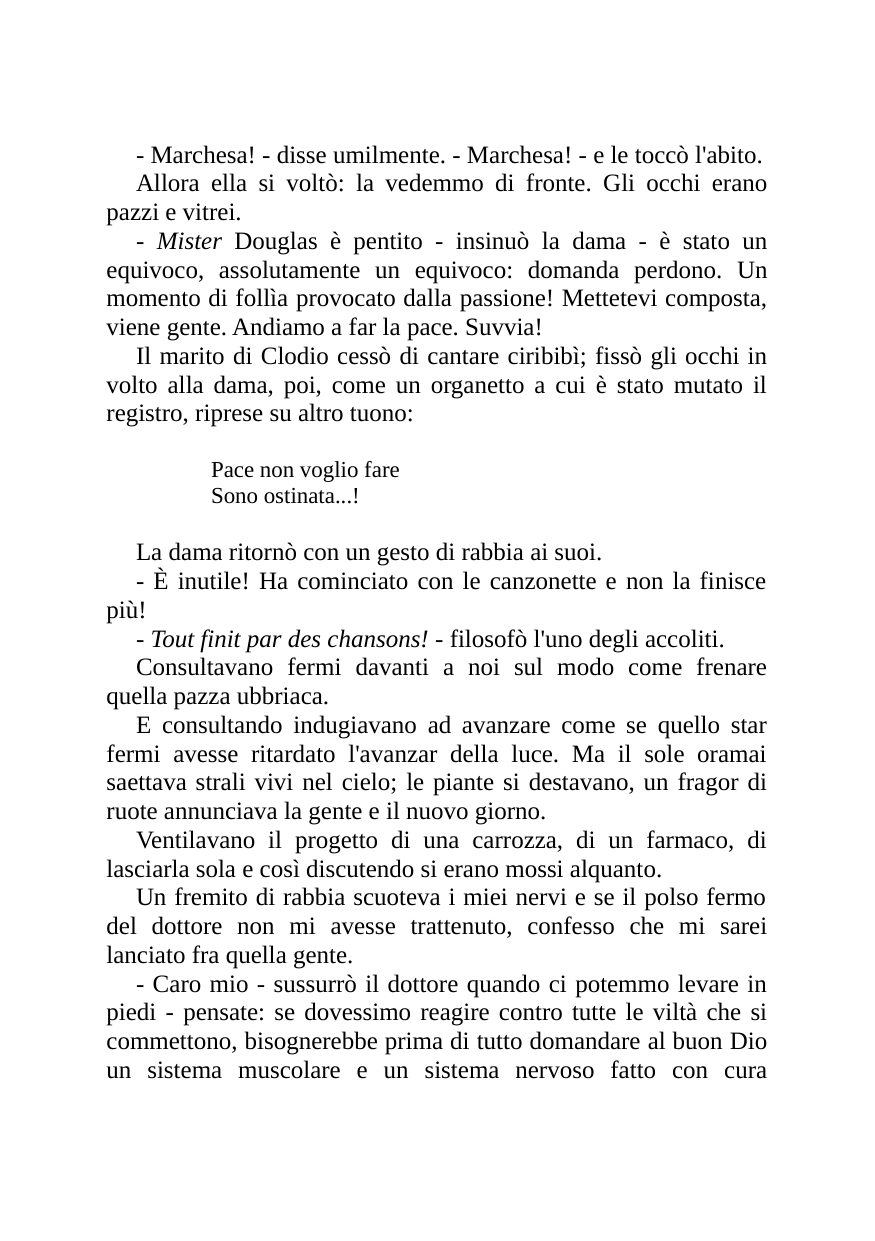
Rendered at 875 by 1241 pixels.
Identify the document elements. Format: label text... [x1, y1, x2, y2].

text Il marito di Clodio cessò di cantare ciribibì; fissò gli occhi in volto alla dama, poi, come un organetto a cui è stato mutato il registro, riprese su altro tuono: [106, 341, 768, 427]
text - Mister Douglas è pentito - insinuò la dama - è stato un equivoco, assolutamente un equivoco: domanda perdono. Un momento di follìa provocato dalla passione! Mettetevi composta, viene gente. Andiamo a far la pace. Suvvia! [106, 226, 768, 341]
text E consultando indugiavano ad avanzare come se quello star fermi avesse ritardato l'avanzar della luce. Ma il sole oramai saettava strali vivi nel cielo; le piante si destavano, un fragor di ruote annunciava la gente e il nuovo giorno. [106, 710, 768, 825]
text Consultavano fermi davanti a noi sul modo come frenare quella pazza ubbriaca. [106, 652, 768, 710]
text Un fremito di rabbia scuoteva i miei nervi e se il polso fermo del dottore non mi avesse trattenuto, confesso che mi sarei lanciato fra quella gente. [106, 882, 768, 969]
text Ventilavano il progetto di una carrozza, di un farmaco, di lasciarla sola e così discutendo si erano mossi alquanto. [106, 825, 768, 882]
text Sono ostinata...! [181, 482, 768, 509]
text La dama ritornò con un gesto di rabbia ai suoi. [106, 537, 768, 566]
text - Marchesa! - disse umilmente. - Marchesa! - e le toccò l'abito. [106, 140, 768, 168]
text - Tout finit par des chansons! - filosofò l'uno degli accoliti. [106, 624, 768, 652]
text Pace non voglio fare [181, 456, 768, 482]
text - È inutile! Ha cominciato con le canzonette e non la finisce più! [106, 566, 768, 624]
text - Caro mio - sussurrò il dottore quando ci potemmo levare in piedi - pensate: se dovessimo reagire contro tutte le viltà che si commettono, bisognerebbe prima di tutto domandare al buon Dio un sistema muscolare e un sistema nervoso fatto con cura [106, 969, 768, 1084]
text Allora ella si voltò: la vedemmo di fronte. Gli occhi erano pazzi e vitrei. [106, 168, 768, 226]
